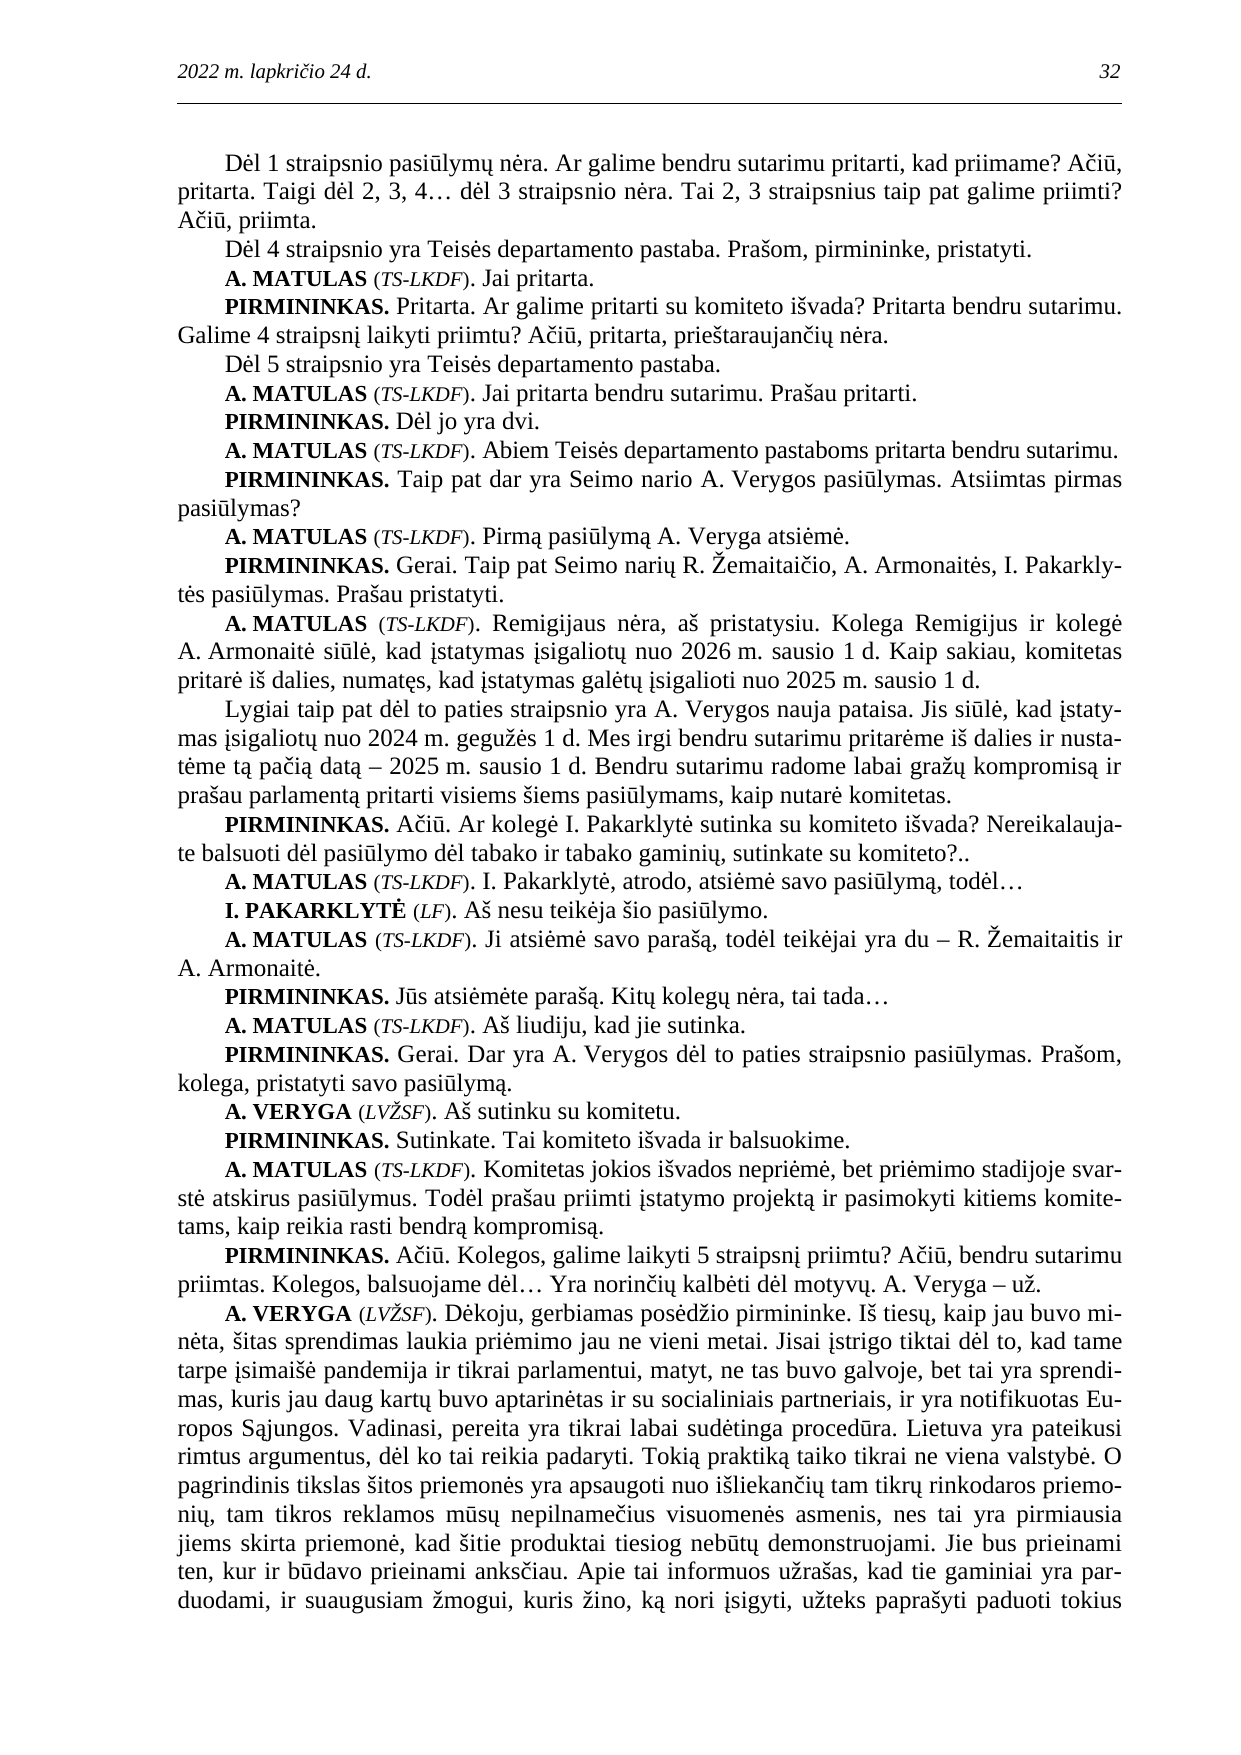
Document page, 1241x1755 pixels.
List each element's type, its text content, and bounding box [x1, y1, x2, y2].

text A. MATULAS (TS-LKDF). Ji at­si­ė­mė sa­vo pa­ra­šą, to­dėl tei­kė­jai yra du – R. Že­mai­tai­tis ir A. Ar­mo­nai­tė. [177, 924, 1122, 981]
text A. MATULAS (TS-LKDF). Jai pri­tar­ta ben­dru su­ta­ri­mu. Pra­šau pri­tar­ti. [177, 378, 1122, 406]
text PIRMININKAS. Ačiū. Ko­le­gos, ga­li­me lai­ky­ti 5 straips­nį pri­im­tu? Ačiū, ben­dru su­ta­ri­mu pri­im­tas. Ko­le­gos, bal­suo­ja­me dėl… Yra no­rin­čių kal­bė­ti dėl mo­ty­vų. A. Ve­ry­ga – už. [177, 1240, 1122, 1298]
text A. MATULAS (TS-LKDF). I. Pa­kar­kly­tė, at­ro­do, at­si­ė­mė sa­vo pa­siū­ly­mą, to­dėl… [177, 866, 1122, 895]
text PIRMININKAS. Ačiū. Ar ko­le­gė I. Pa­kar­kly­tė su­tin­ka su ko­mi­te­to iš­va­da? Ne­rei­ka­lau­ja­te bal­suo­ti dėl pa­siū­ly­mo dėl ta­ba­ko ir ta­ba­ko ga­mi­nių, su­tin­ka­te su ko­mi­te­to?.. [177, 809, 1122, 866]
text Dėl 5 straips­nio yra Tei­sės de­par­ta­men­to pa­sta­ba. [177, 349, 1122, 378]
text PIRMININKAS. Pri­tar­ta. Ar ga­li­me pri­tar­ti su ko­mi­te­to iš­va­da? Pri­tar­ta ben­dru su­ta­ri­mu. Ga­li­me 4 straips­nį lai­ky­ti pri­im­tu? Ačiū, pri­tar­ta, prieš­ta­rau­jan­čių nė­ra. [177, 291, 1122, 349]
text PIRMININKAS. Ge­rai. Dar yra A. Ve­ry­gos dėl to pa­ties straips­nio pa­siū­ly­mas. Pra­šom, ko­le­ga, pri­sta­ty­ti sa­vo pa­siū­ly­mą. [177, 1039, 1122, 1096]
text PIRMININKAS. Jūs at­si­ė­mė­te pa­ra­šą. Ki­tų ko­le­gų nė­ra, tai ta­da… [177, 981, 1122, 1010]
text PIRMININKAS. Ge­rai. Taip pat Sei­mo na­rių R. Že­mai­tai­čio, A. Ar­mo­nai­tės, I. Pa­kar­kly­tės pa­siū­ly­mas. Pra­šau pri­sta­ty­ti. [177, 550, 1122, 608]
text PIRMININKAS. Dėl jo yra dvi. [177, 406, 1122, 435]
text A. MATULAS (TS-LKDF). Ko­mi­te­tas jo­kios iš­va­dos ne­pri­ėmė, bet pri­ėmi­mo sta­di­jo­je svar­s­tė at­ski­rus pa­siū­ly­mus. To­dėl pra­šau pri­im­ti įsta­ty­mo pro­jek­tą ir pa­si­mo­ky­ti ki­tiems ko­mi­te­tams, kaip rei­kia ras­ti ben­drą kom­pro­mi­są. [177, 1154, 1122, 1240]
text PIRMININKAS. Su­tin­ka­te. Tai ko­mi­te­to iš­va­da ir bal­suo­ki­me. [177, 1125, 1122, 1154]
text A. MATULAS (TS-LKDF). Jai pri­tar­ta. [177, 263, 1122, 291]
text A. MATULAS (TS-LKDF). Pir­mą pa­siū­ly­mą A. Ve­ry­ga at­si­ė­mė. [177, 521, 1122, 550]
text A. MATULAS (TS-LKDF). Re­mi­gi­jaus nė­ra, aš pri­sta­ty­siu. Ko­le­ga Re­mi­gi­jus ir ko­le­gė A. Ar­mo­nai­tė siū­lė, kad įsta­ty­mas įsi­ga­lio­tų nuo 2026 m. sau­sio 1 d. Kaip sa­kiau, ko­mi­te­tas pri­ta­rė iš da­lies, nu­ma­tęs, kad įsta­ty­mas ga­lė­tų įsi­ga­lio­ti nuo 2025 m. sau­sio 1 d. [177, 608, 1122, 694]
text Ly­giai taip pat dėl to pa­ties straips­nio yra A. Ve­ry­gos nau­ja pa­tai­sa. Jis siū­lė, kad įsta­ty­mas įsi­ga­lio­tų nuo 2024 m. ge­gu­žės 1 d. Mes ir­gi ben­dru su­ta­ri­mu pri­ta­rė­me iš da­lies ir nu­sta­tė­me tą pa­čią da­tą – 2025 m. sau­sio 1 d. Ben­dru su­ta­ri­mu ra­do­me la­bai gra­žų kom­pro­mi­są ir pra­šau par­la­men­tą pri­tar­ti vi­siems šiems pa­siū­ly­mams, kaip nu­ta­rė ko­mi­te­tas. [177, 694, 1122, 809]
text A. VERYGA (LVŽSF). Aš su­tin­ku su ko­mi­te­tu. [177, 1096, 1122, 1125]
text Dėl 1 straips­nio pa­siū­ly­mų nė­ra. Ar ga­li­me ben­dru su­ta­ri­mu pri­tar­ti, kad pri­ima­me? Ačiū, pri­tar­ta. Tai­gi dėl 2, 3, 4… dėl 3 straips­nio nė­ra. Tai 2, 3 straips­nius taip pat ga­li­me pri­im­ti? Ačiū, pri­im­ta. [177, 148, 1122, 234]
text A. MATULAS (TS-LKDF). Aš liu­di­ju, kad jie su­tin­ka. [177, 1010, 1122, 1039]
text I. PAKARKLYTĖ (LF). Aš ne­su tei­kė­ja šio pa­siū­ly­mo. [177, 895, 1122, 924]
text A. VERYGA (LVŽSF). Dė­ko­ju, ger­bia­mas po­sė­džio pir­mi­nin­ke. Iš tie­sų, kaip jau bu­vo mi­nė­ta, ši­tas spren­di­mas lau­kia pri­ėmi­mo jau ne vie­ni me­tai. Ji­sai įstri­go tik­tai dėl to, kad ta­me tar­pe įsi­mai­šė pan­de­mi­ja ir tik­rai par­la­men­tui, ma­tyt, ne tas bu­vo gal­vo­je, bet tai yra spren­di­mas, ku­ris jau daug kar­tų bu­vo ap­ta­ri­nė­tas ir su so­cia­li­niais part­ne­riais, ir yra no­ti­fi­kuo­tas Eu­ro­pos Są­jun­gos. Vadinasi, per­ei­ta yra tik­rai la­bai su­dė­tin­ga pro­ce­dū­ra. Lie­tu­va yra pa­tei­ku­si rim­tus ar­gu­men­tus, dėl ko tai rei­kia pa­da­ry­ti. To­kią prak­ti­ką tai­ko tik­rai ne vie­na vals­ty­bė. O pa­grin­di­nis tiks­las ši­tos prie­mo­nės yra ap­sau­go­ti nuo iš­lie­kan­čių tam tik­rų rin­ko­da­ros prie­mo­nių, tam tik­ros re­kla­mos mū­sų ne­pil­na­me­čius vi­suo­me­nės as­me­nis, nes tai yra pir­miau­sia jiems skir­ta prie­mo­nė, kad ši­tie pro­duk­tai tie­siog ne­bū­tų de­monst­ruo­ja­mi. Jie bus pri­ei­na­mi ten, kur ir bū­da­vo pri­ei­na­mi anks­čiau. Apie tai in­for­muos už­ra­šas, kad tie ga­mi­niai yra par­duo­da­mi, ir su­au­gu­siam žmo­gui, ku­ris ži­no, ką no­ri įsi­gy­ti, už­teks pa­pra­šy­ti pa­duo­ti to­kius [177, 1298, 1122, 1614]
text Dėl 4 straips­nio yra Tei­sės de­par­ta­men­to pa­sta­ba. Pra­šom, pir­mi­nin­ke, pri­sta­ty­ti. [177, 234, 1122, 263]
text A. MATULAS (TS-LKDF). Abiem Tei­sės de­par­ta­men­to pa­sta­boms pri­tar­ta ben­dru su­ta­ri­mu. [177, 435, 1122, 464]
text PIRMININKAS. Taip pat dar yra Sei­mo na­rio A. Ve­ry­gos pa­siū­ly­mas. At­si­im­tas pir­mas pa­siū­ly­mas? [177, 464, 1122, 521]
